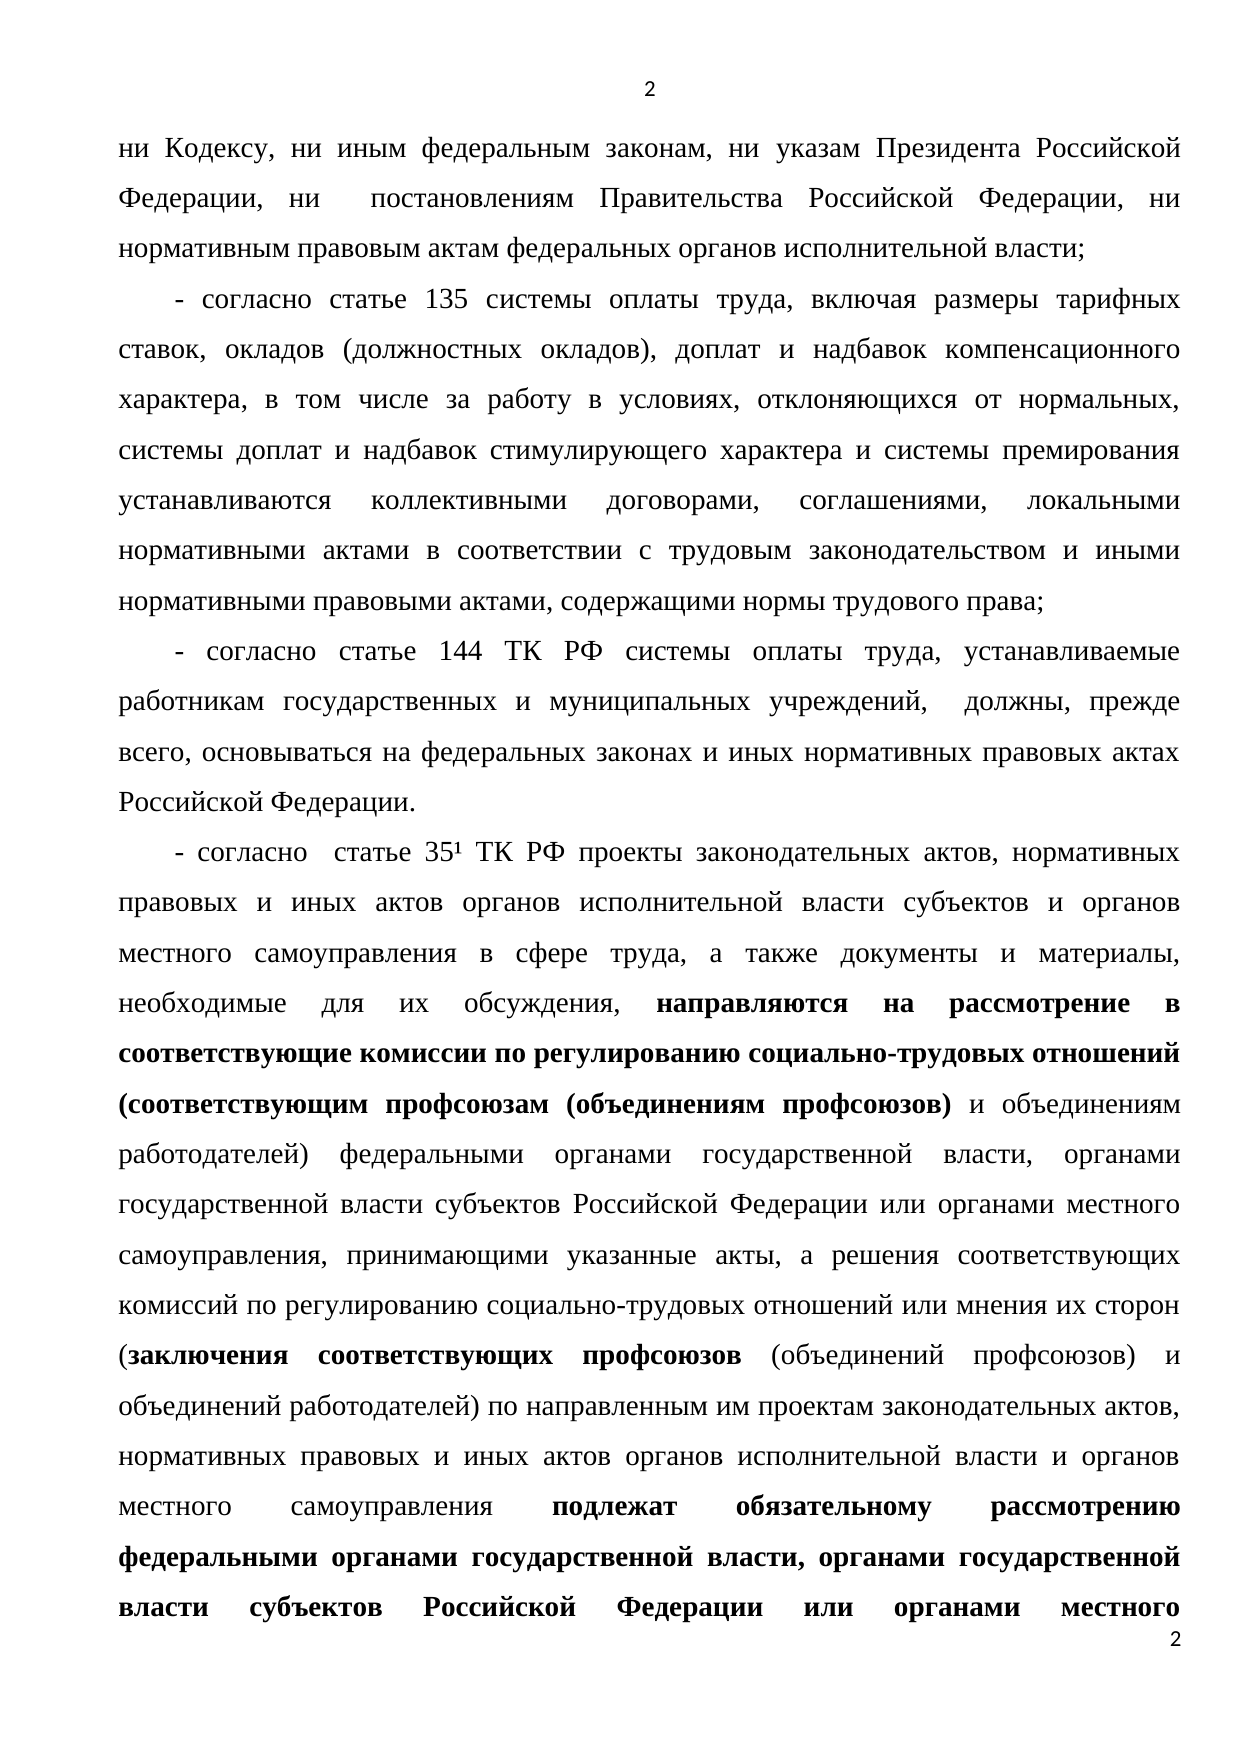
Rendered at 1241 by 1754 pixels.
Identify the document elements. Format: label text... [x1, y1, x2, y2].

text - согласно статье 144 ТК РФ системы оплаты труда, устанавливаемые работникам государственных и муниципальных учреждений, должны, прежде всего, основываться на федеральных законах и иных нормативных правовых актах Российской Федерации. [118, 633, 1181, 817]
text ни Кодексу, ни иным федеральным законам, ни указам Президента Российской Федерации, ни постановлениям Правительства Российской Федерации, ни нормативным правовым актам федеральных органов исполнительной власти; [118, 130, 1181, 264]
text - согласно статье 35¹ ТК РФ проекты законодательных актов, нормативных правовых и иных актов органов исполнительной власти субъектов и органов местного самоуправления в сфере труда, а также документы и материалы, необходимые для их обсуждения, направляются на рассмотрение в соответствующие комиссии по регулированию социально-трудовых отношений (соответствующим профсоюзам (объединениям профсоюзов) и объединениям работодателей) федеральными органами государственной власти, органами государственной власти субъектов Российской Федерации или органами местного самоуправления, принимающими указанные акты, а решения соответствующих комиссий по регулированию социально-трудовых отношений или мнения их сторон (заключения соответствующих профсоюзов (объединений профсоюзов) и объединений работодателей) по направленным им проектам законодательных актов, нормативных правовых и иных актов органов исполнительной власти и органов местного самоуправления подлежат обязательному рассмотрению федеральными органами государственной власти, органами государственной власти субъектов Российской Федерации или органами местного [118, 834, 1181, 1622]
text - согласно статье 135 системы оплаты труда, включая размеры тарифных ставок, окладов (должностных окладов), доплат и надбавок компенсационного характера, в том числе за работу в условиях, отклоняющихся от нормальных, системы доплат и надбавок стимулирующего характера и системы премирования устанавливаются коллективными договорами, соглашениями, локальными нормативными актами в соответствии с трудовым законодательством и иными нормативными правовыми актами, содержащими нормы трудового права; [118, 281, 1181, 616]
